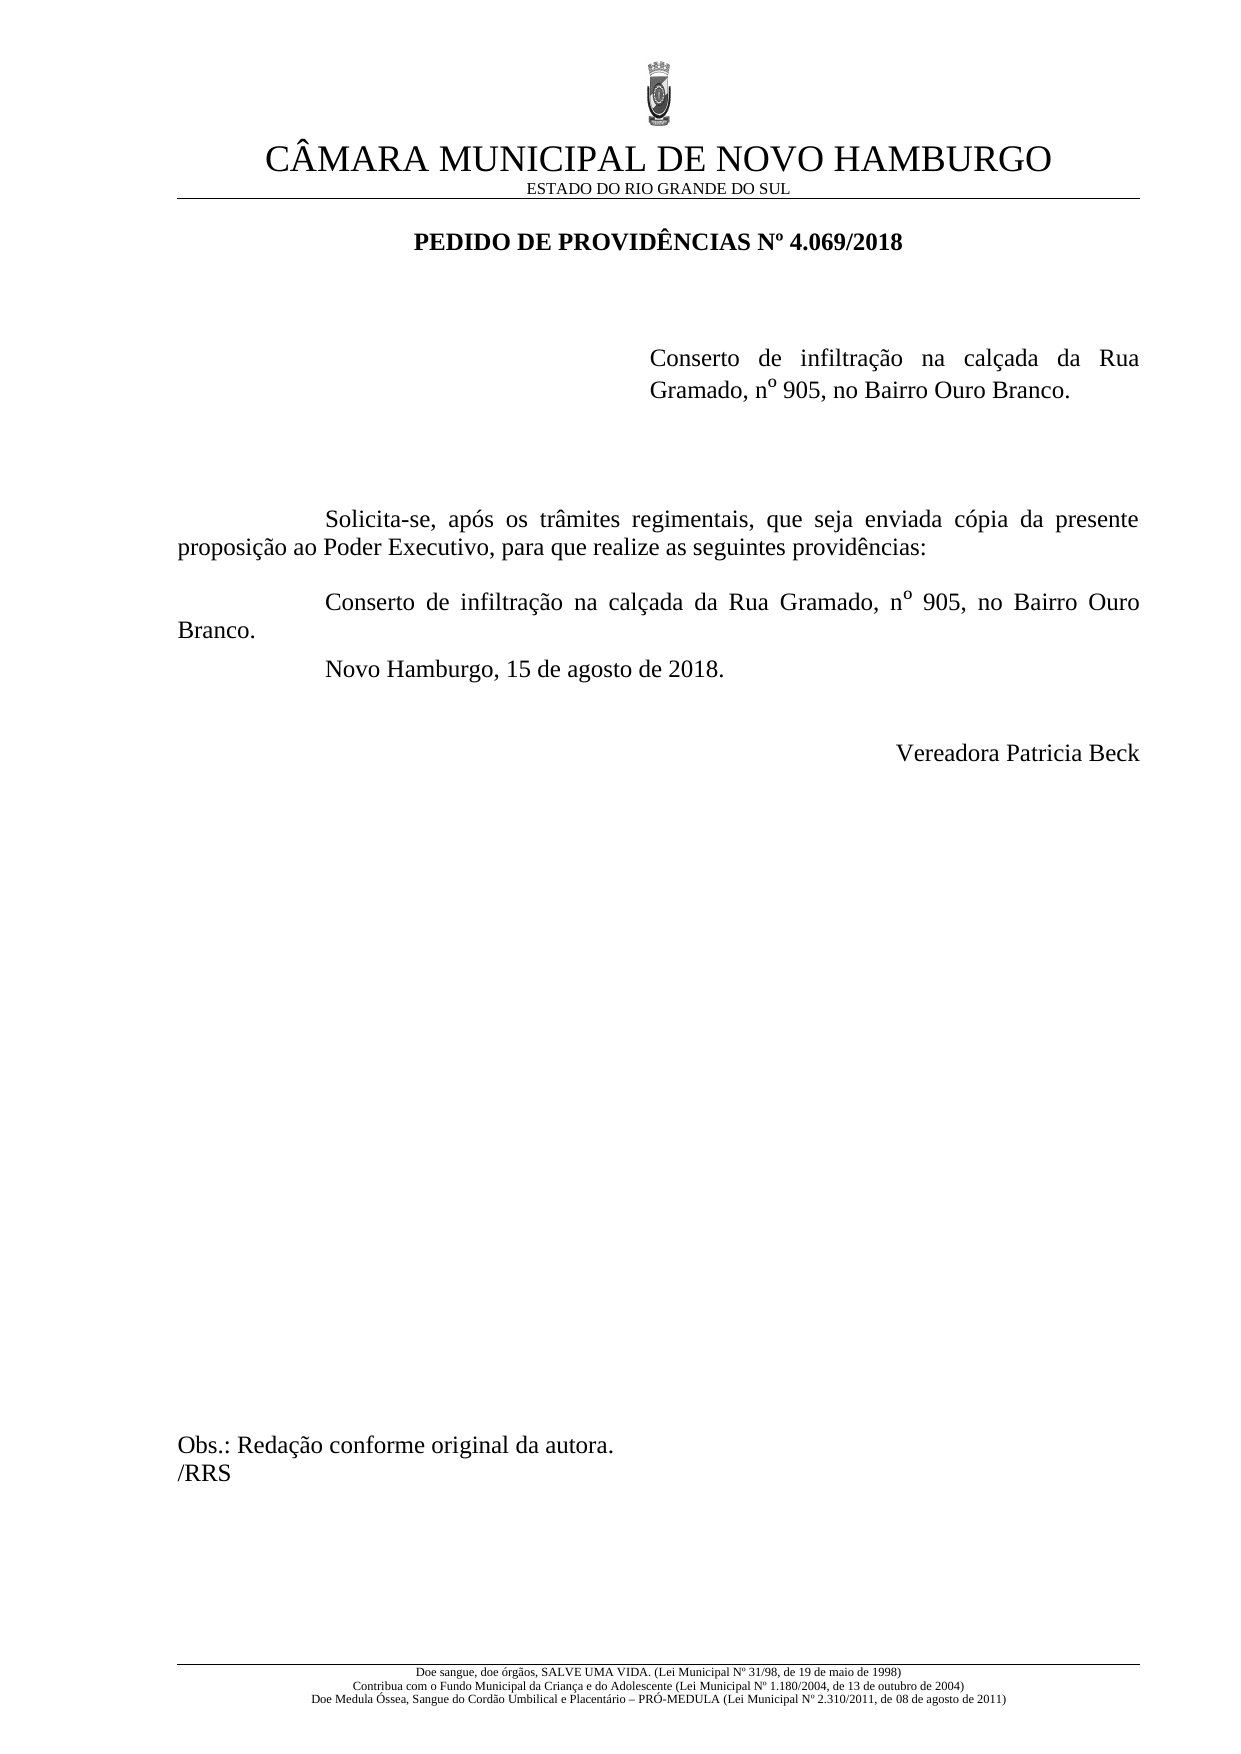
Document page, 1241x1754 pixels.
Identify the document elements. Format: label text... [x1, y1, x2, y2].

text Conserto de infiltração na calçada da Rua Gramado, nº 905, no Bairro Ouro Branco. [177, 584, 1140, 644]
text Obs.: Redação conforme original da autora. [177, 1431, 1140, 1459]
text Novo Hamburgo, 15 de agosto de 2018. [177, 656, 1140, 683]
text Solicita-se, após os trâmites regimentais, que seja enviada cópia da presente proposição ao Poder Executivo, para que realize as seguintes providências: [177, 505, 1140, 560]
text Vereadora Patricia Beck [177, 739, 1140, 766]
text Conserto de infiltração na calçada da Rua Gramado, nº 905, no Bairro Ouro Branco. [649, 344, 1140, 404]
text /RRS [177, 1459, 1140, 1487]
text PEDIDO DE PROVIDÊNCIAS Nº 4.069/2018 [177, 228, 1140, 256]
